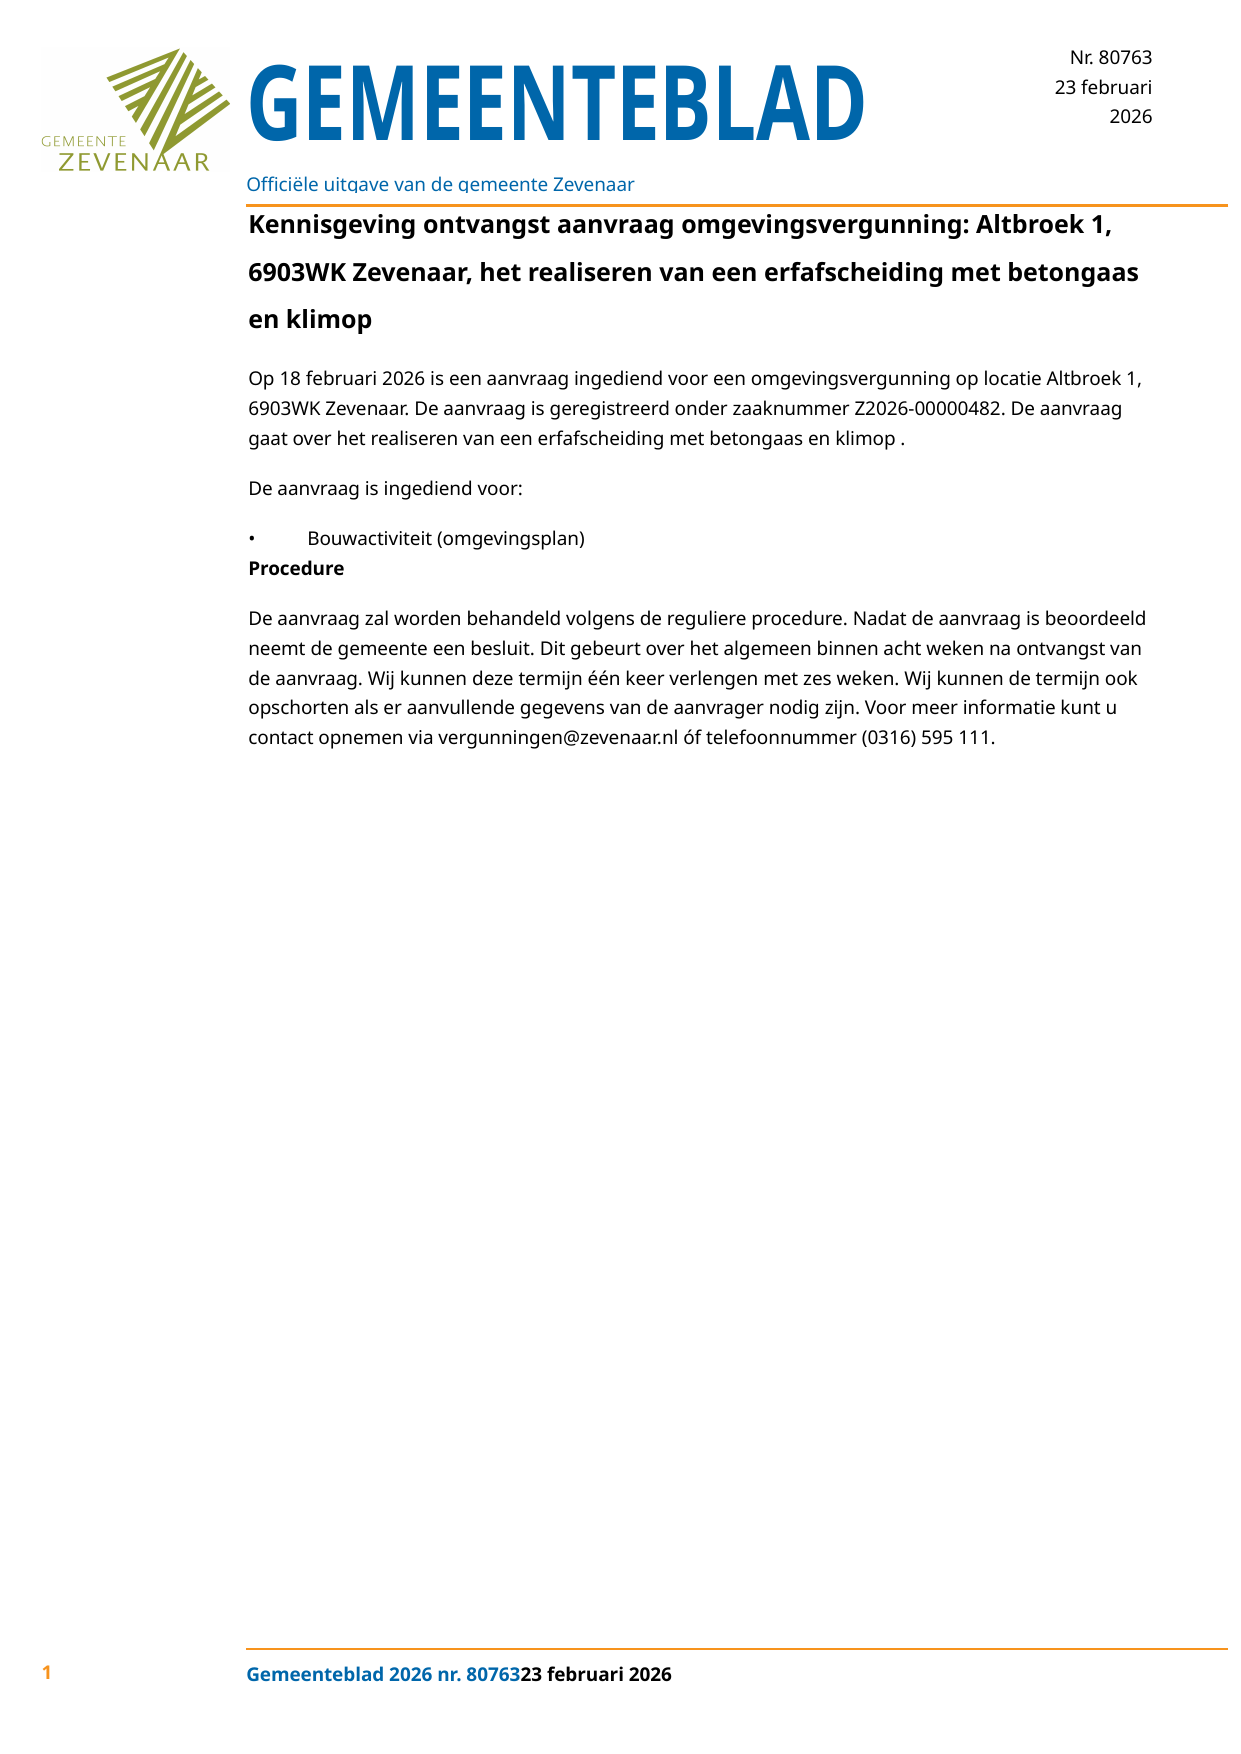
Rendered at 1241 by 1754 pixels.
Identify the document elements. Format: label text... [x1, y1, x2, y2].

text De aanvraag is ingediend voor: [248, 475, 1152, 501]
list Bouwactiviteit (omgevingsplan) [248, 526, 1152, 551]
text Op 18 februari 2026 is een aanvraag ingediend voor een omgevingsvergunning op locatie Altbroek 1, 6903WK Zevenaar. De aanvraag is geregistreerd onder zaaknummer Z2026-00000482. De aanvraag gaat over het realiseren van een erfafscheiding met betongaas en klimop . [248, 366, 1152, 450]
text Kennisgeving ontvangst aanvraag omgevingsvergunning: Altbroek 1, 6903WK Zevenaar, het realiseren van een erfafscheiding met betongaas en klimop [248, 207, 1152, 336]
text Procedure [248, 555, 1152, 581]
text De aanvraag zal worden behandeld volgens de reguliere procedure. Nadat de aanvraag is beoordeeld neemt de gemeente een besluit. Dit gebeurt over het algemeen binnen acht weken na ontvangst van de aanvraag. Wij kunnen deze termijn één keer verlengen met zes weken. Wij kunnen de termijn ook opschorten als er aanvullende gegevens van de aanvrager nodig zijn. Voor meer informatie kunt u contact opnemen via vergunningen@zevenaar.nl óf telefoonnummer (0316) 595 111. [248, 606, 1152, 749]
picture [41, 47, 231, 172]
